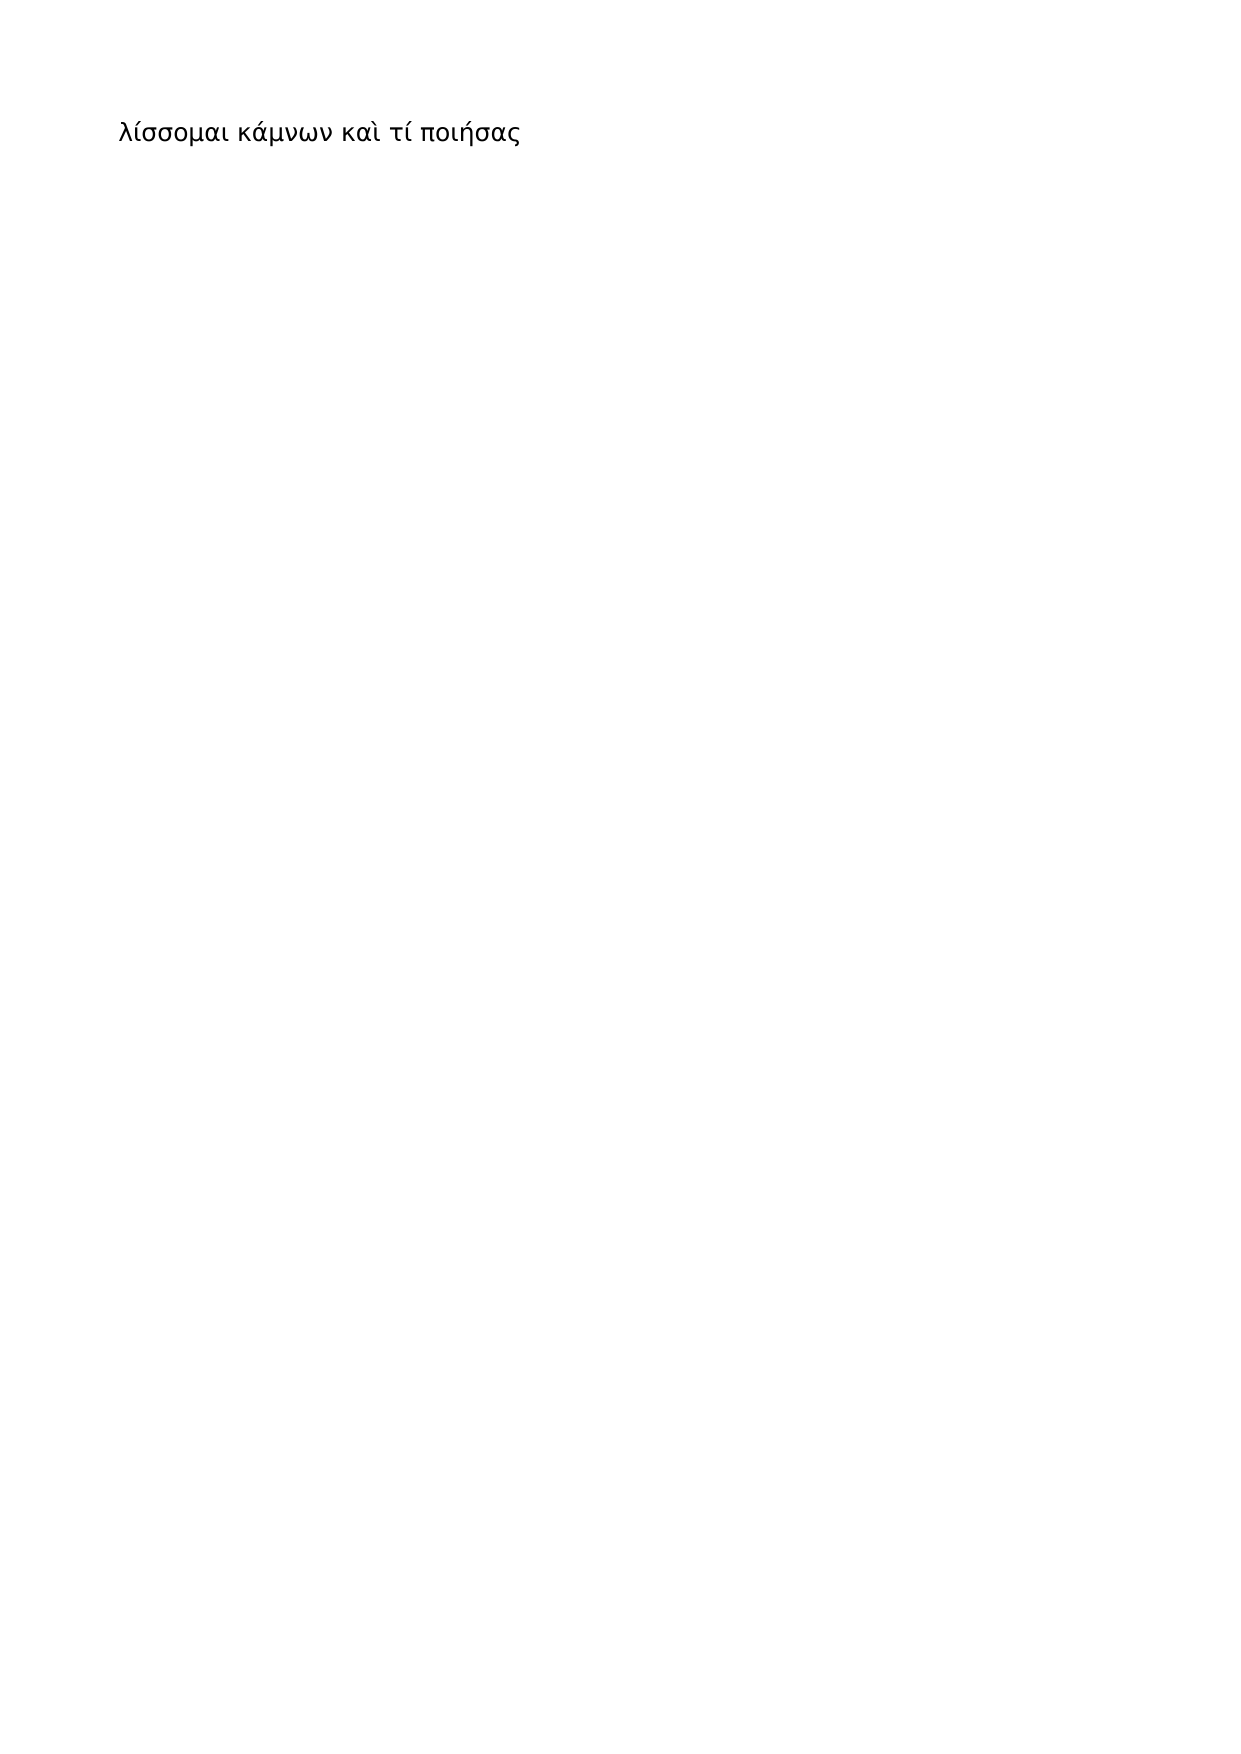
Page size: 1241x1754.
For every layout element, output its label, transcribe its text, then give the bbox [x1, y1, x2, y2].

text λίσσομαι κάμνων καὶ τί ποιήσας [118, 118, 1122, 147]
